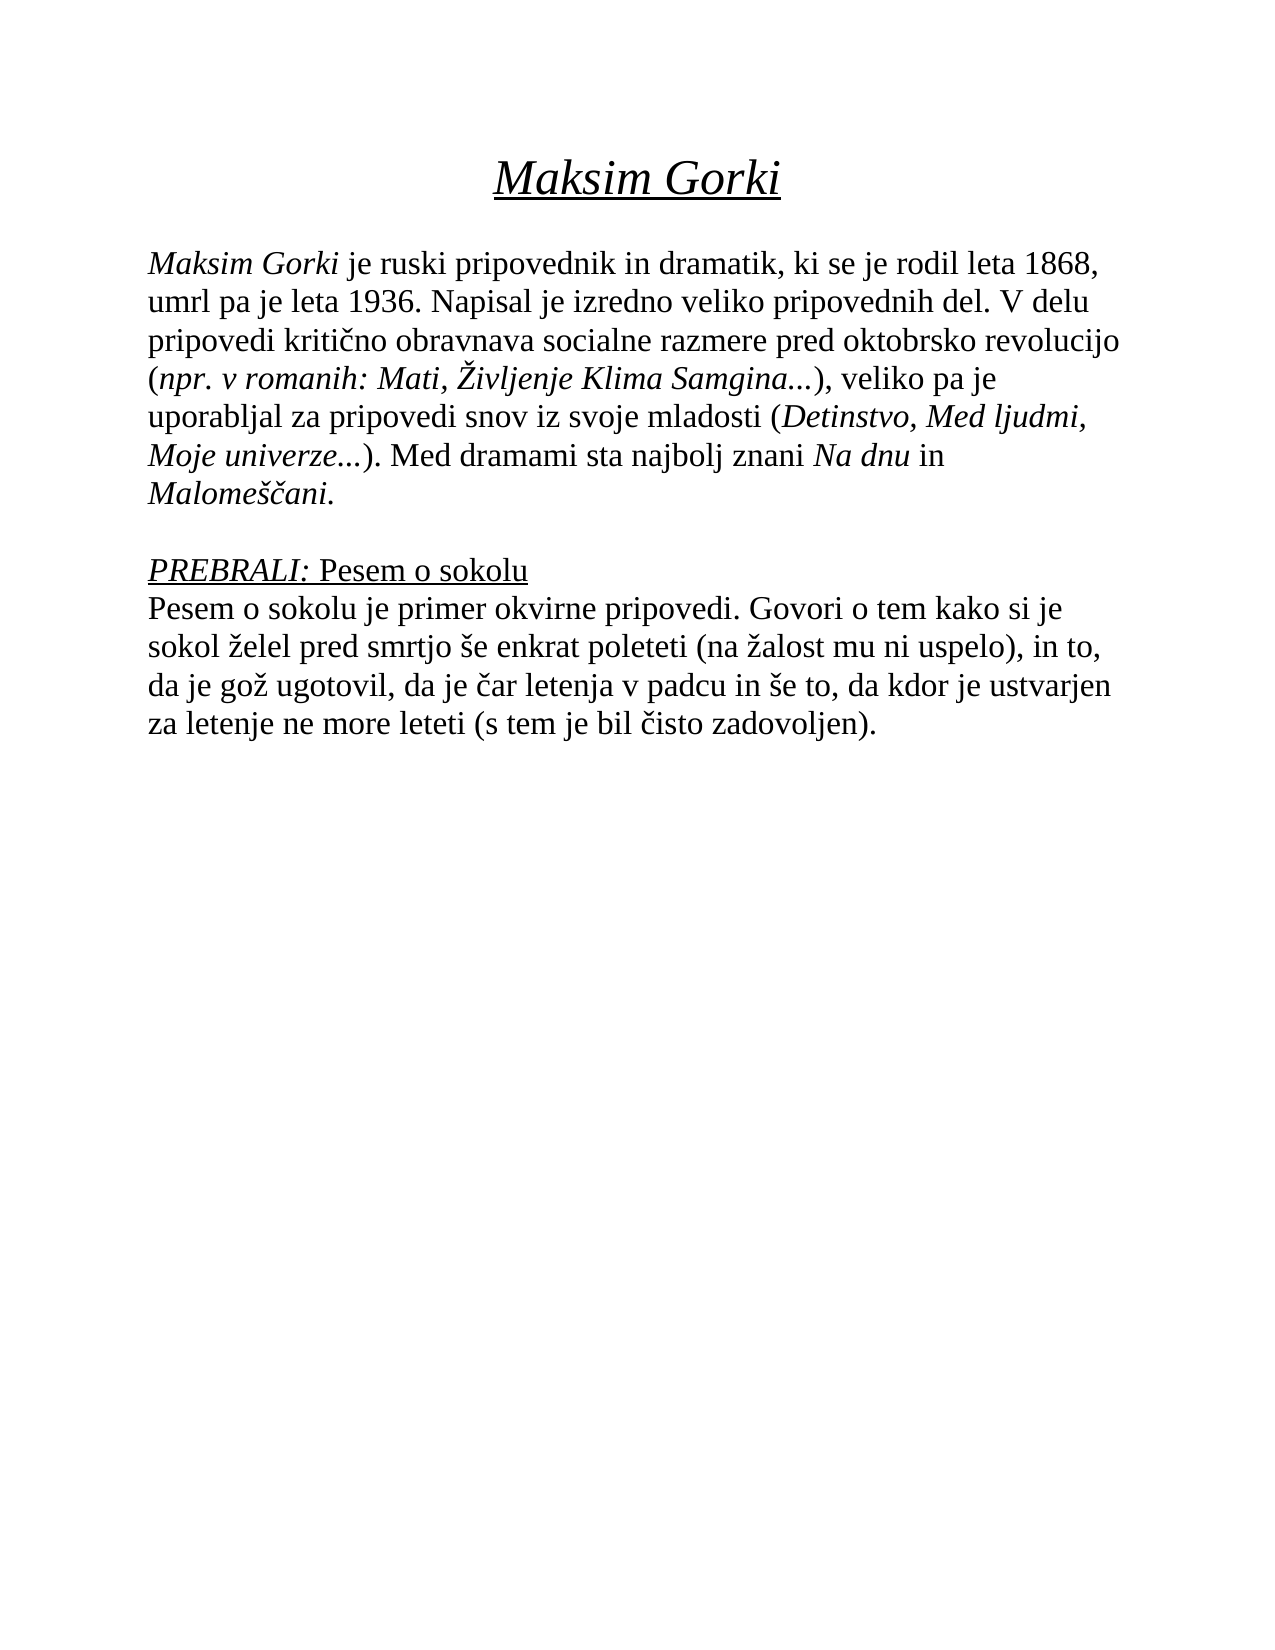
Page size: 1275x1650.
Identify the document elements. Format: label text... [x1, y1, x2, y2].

text Pesem o sokolu je primer okvirne pripovedi. Govori o tem kako si je sokol želel pred smrtjo še enkrat poleteti (na žalost mu ni uspelo), in to, da je gož ugotovil, da je čar letenja v padcu in še to, da kdor je ustvarjen za letenje ne more leteti (s tem je bil čisto zadovoljen). [148, 588, 1127, 742]
text PREBRALI: Pesem o sokolu [148, 550, 1127, 588]
text Maksim Gorki je ruski pripovednik in dramatik, ki se je rodil leta 1868, umrl pa je leta 1936. Napisal je izredno veliko pripovednih del. V delu pripovedi kritično obravnava socialne razmere pred oktobrsko revolucijo (npr. v romanih: Mati, Življenje Klima Samgina...), veliko pa je uporabljal za pripovedi snov iz svoje mladosti (Detinstvo, Med ljudmi, Moje univerze...). Med dramami sta najbolj znani Na dnu in Malomeščani. [148, 243, 1127, 512]
text Maksim Gorki [148, 148, 1127, 205]
